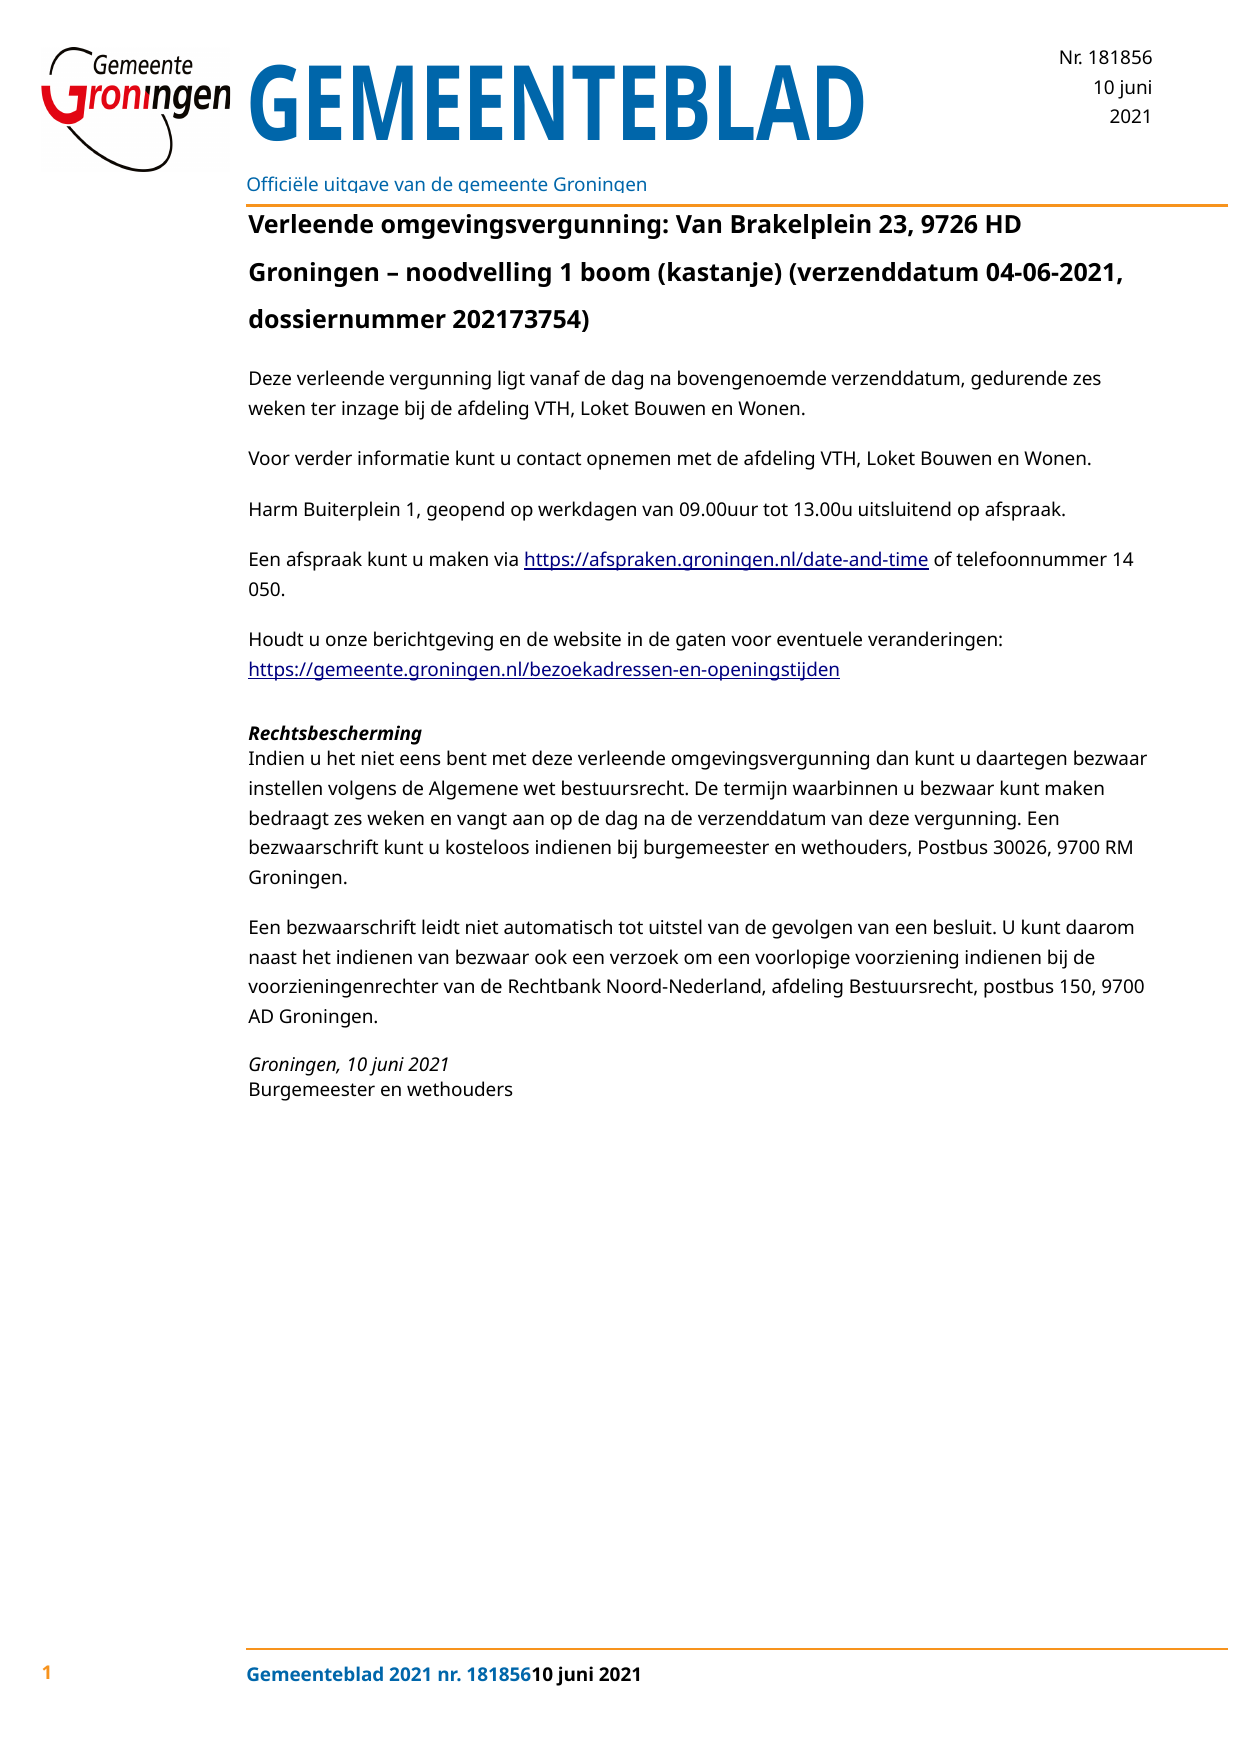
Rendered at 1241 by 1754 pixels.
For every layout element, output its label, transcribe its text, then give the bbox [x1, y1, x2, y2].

picture [41, 47, 231, 172]
text Rechtsbescherming [248, 720, 1152, 746]
text Groningen, 10 juni 2021 [248, 1051, 1152, 1077]
text Voor verder informatie kunt u contact opnemen met de afdeling VTH, Loket Bouwen en Wonen. [248, 446, 1152, 471]
text Een bezwaarschrift leidt niet automatisch tot uitstel van de gevolgen van een besluit. U kunt daarom naast het indienen van bezwaar ook een verzoek om een voorlopige voorziening indienen bij de voorzieningenrechter van de Rechtbank Noord-Nederland, afdeling Bestuursrecht, postbus 150, 9700 AD Groningen. [248, 914, 1152, 1029]
text Houdt u onze berichtgeving en de website in de gaten voor eventuele veranderingen: https://gemeente.groningen.nl/bezoekadressen-en-openingstijden [248, 626, 1152, 682]
text Burgemeester en wethouders [248, 1077, 1152, 1102]
text Indien u het niet eens bent met deze verleende omgevingsvergunning dan kunt u daartegen bezwaar instellen volgens de Algemene wet bestuursrecht. De termijn waarbinnen u bezwaar kunt maken bedraagt zes weken en vangt aan op de dag na de verzenddatum van deze vergunning. Een bezwaarschrift kunt u kosteloos indienen bij burgemeester en wethouders, Postbus 30026, 9700 RM Groningen. [248, 746, 1152, 890]
text Verleende omgevingsvergunning: Van Brakelplein 23, 9726 HD Groningen – noodvelling 1 boom (kastanje) (verzenddatum 04-06-2021, dossiernummer 202173754) [248, 207, 1152, 336]
text Deze verleende vergunning ligt vanaf de dag na bovengenoemde verzenddatum, gedurende zes weken ter inzage bij de afdeling VTH, Loket Bouwen en Wonen. [248, 366, 1152, 421]
text Harm Buiterplein 1, geopend op werkdagen van 09.00uur tot 13.00u uitsluitend op afspraak. [248, 496, 1152, 522]
text Een afspraak kunt u maken via https://afspraken.groningen.nl/date-and-time of telefoonnummer 14 050. [248, 546, 1152, 602]
